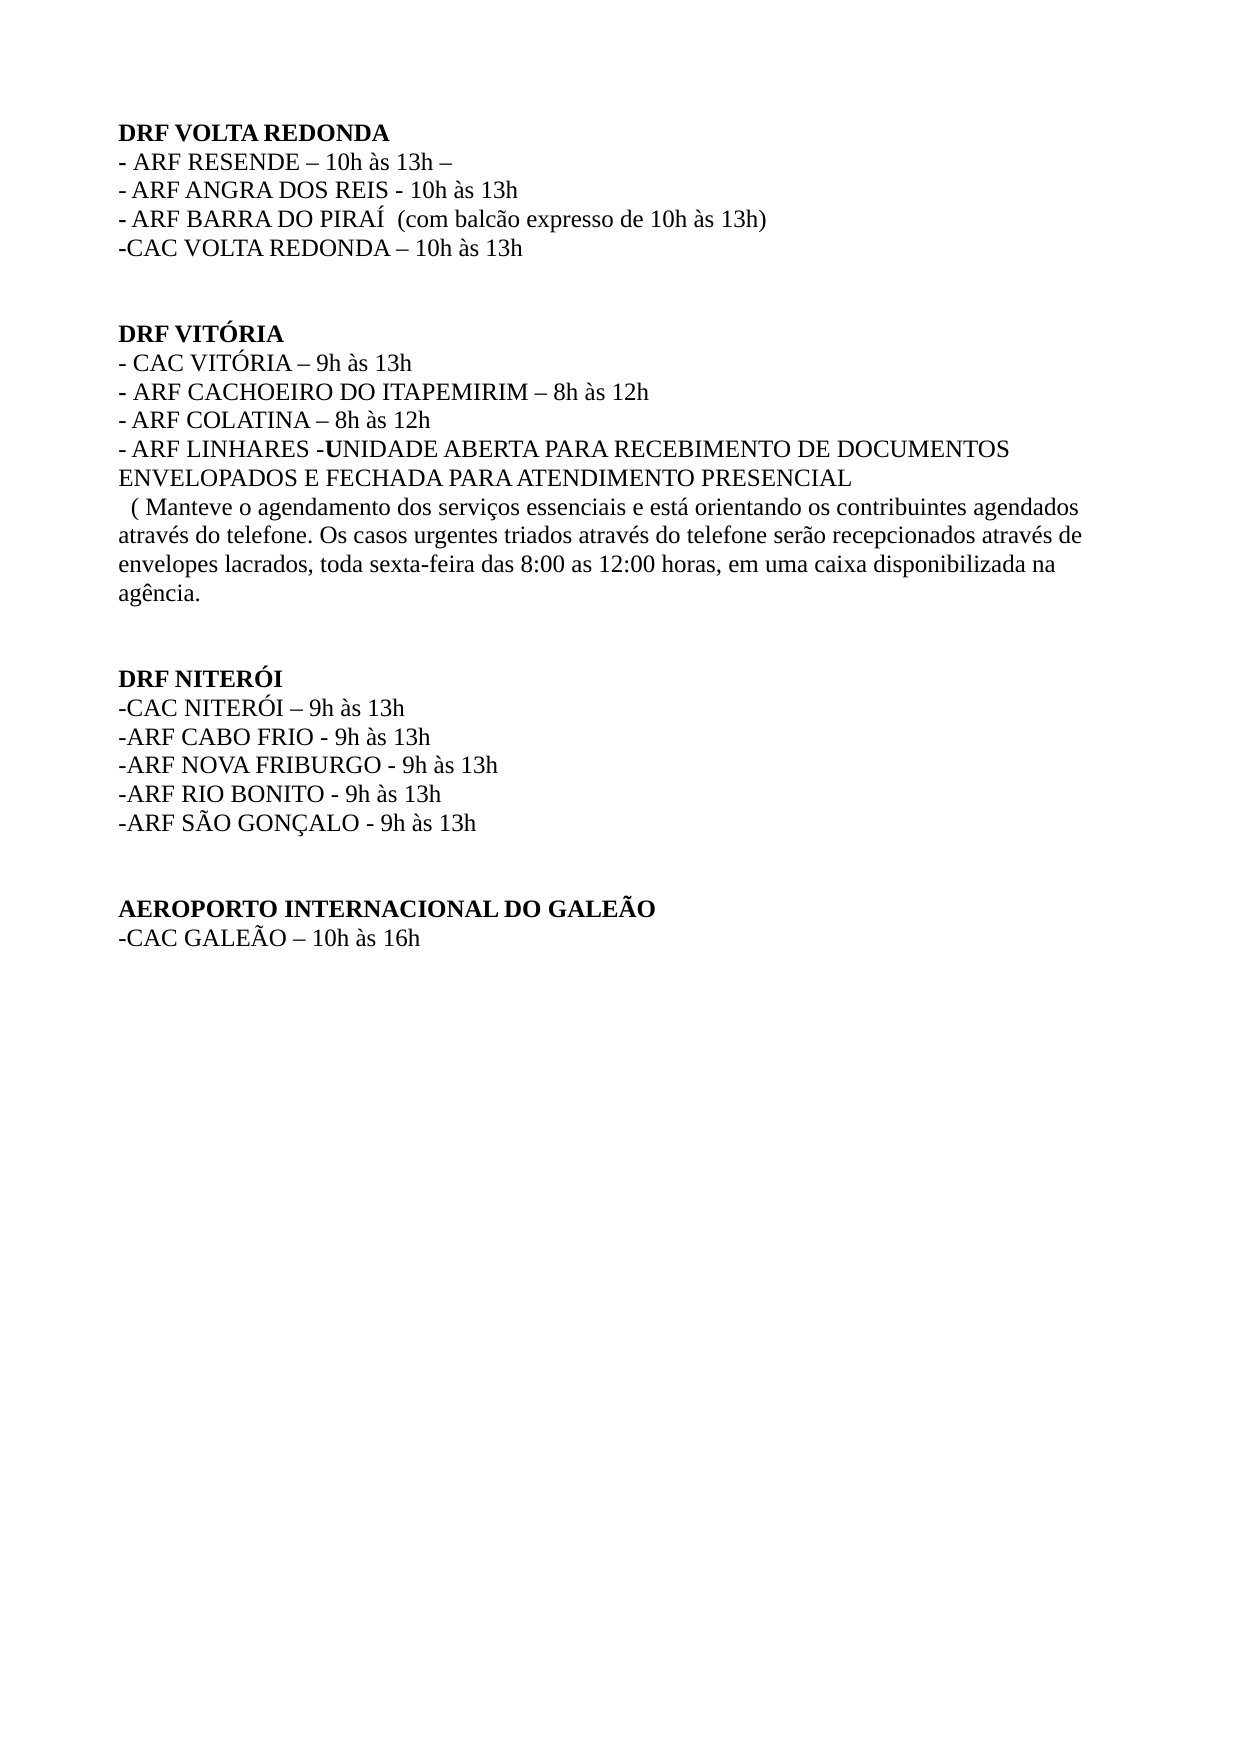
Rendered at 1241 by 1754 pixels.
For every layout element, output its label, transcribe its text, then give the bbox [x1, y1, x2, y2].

text -ARF NOVA FRIBURGO - 9h às 13h [118, 751, 1122, 779]
text - ARF LINHARES -UNIDADE ABERTA PARA RECEBIMENTO DE DOCUMENTOS ENVELOPADOS E FECHADA PARA ATENDIMENTO PRESENCIAL [118, 434, 1122, 492]
text - ARF COLATINA – 8h às 12h [118, 406, 1122, 434]
text -CAC VOLTA REDONDA – 10h às 13h [118, 233, 1122, 262]
text -ARF RIO BONITO - 9h às 13h [118, 779, 1122, 808]
text ( Manteve o agendamento dos serviços essenciais e está orientando os contribuintes agendados através do telefone. Os casos urgentes triados através do telefone serão recepcionados através de envelopes lacrados, toda sexta-feira das 8:00 as 12:00 horas, em uma caixa disponibilizada na agência. [118, 492, 1122, 607]
text -CAC GALEÃO – 10h às 16h [118, 923, 1122, 952]
text DRF VITÓRIA [118, 319, 1122, 348]
text - ARF BARRA DO PIRAÍ (com balcão expresso de 10h às 13h) [118, 204, 1122, 233]
text -ARF CABO FRIO - 9h às 13h [118, 722, 1122, 751]
text -ARF SÃO GONÇALO - 9h às 13h [118, 808, 1122, 837]
text - ARF RESENDE – 10h às 13h – [118, 147, 1122, 176]
text - ARF ANGRA DOS REIS - 10h às 13h [118, 176, 1122, 204]
text - CAC VITÓRIA – 9h às 13h [118, 348, 1122, 377]
text - ARF CACHOEIRO DO ITAPEMIRIM – 8h às 12h [118, 377, 1122, 406]
text DRF NITERÓI [118, 664, 1122, 693]
text AEROPORTO INTERNACIONAL DO GALEÃO [118, 894, 1122, 923]
text -CAC NITERÓI – 9h às 13h [118, 693, 1122, 722]
text DRF VOLTA REDONDA [118, 118, 1122, 147]
